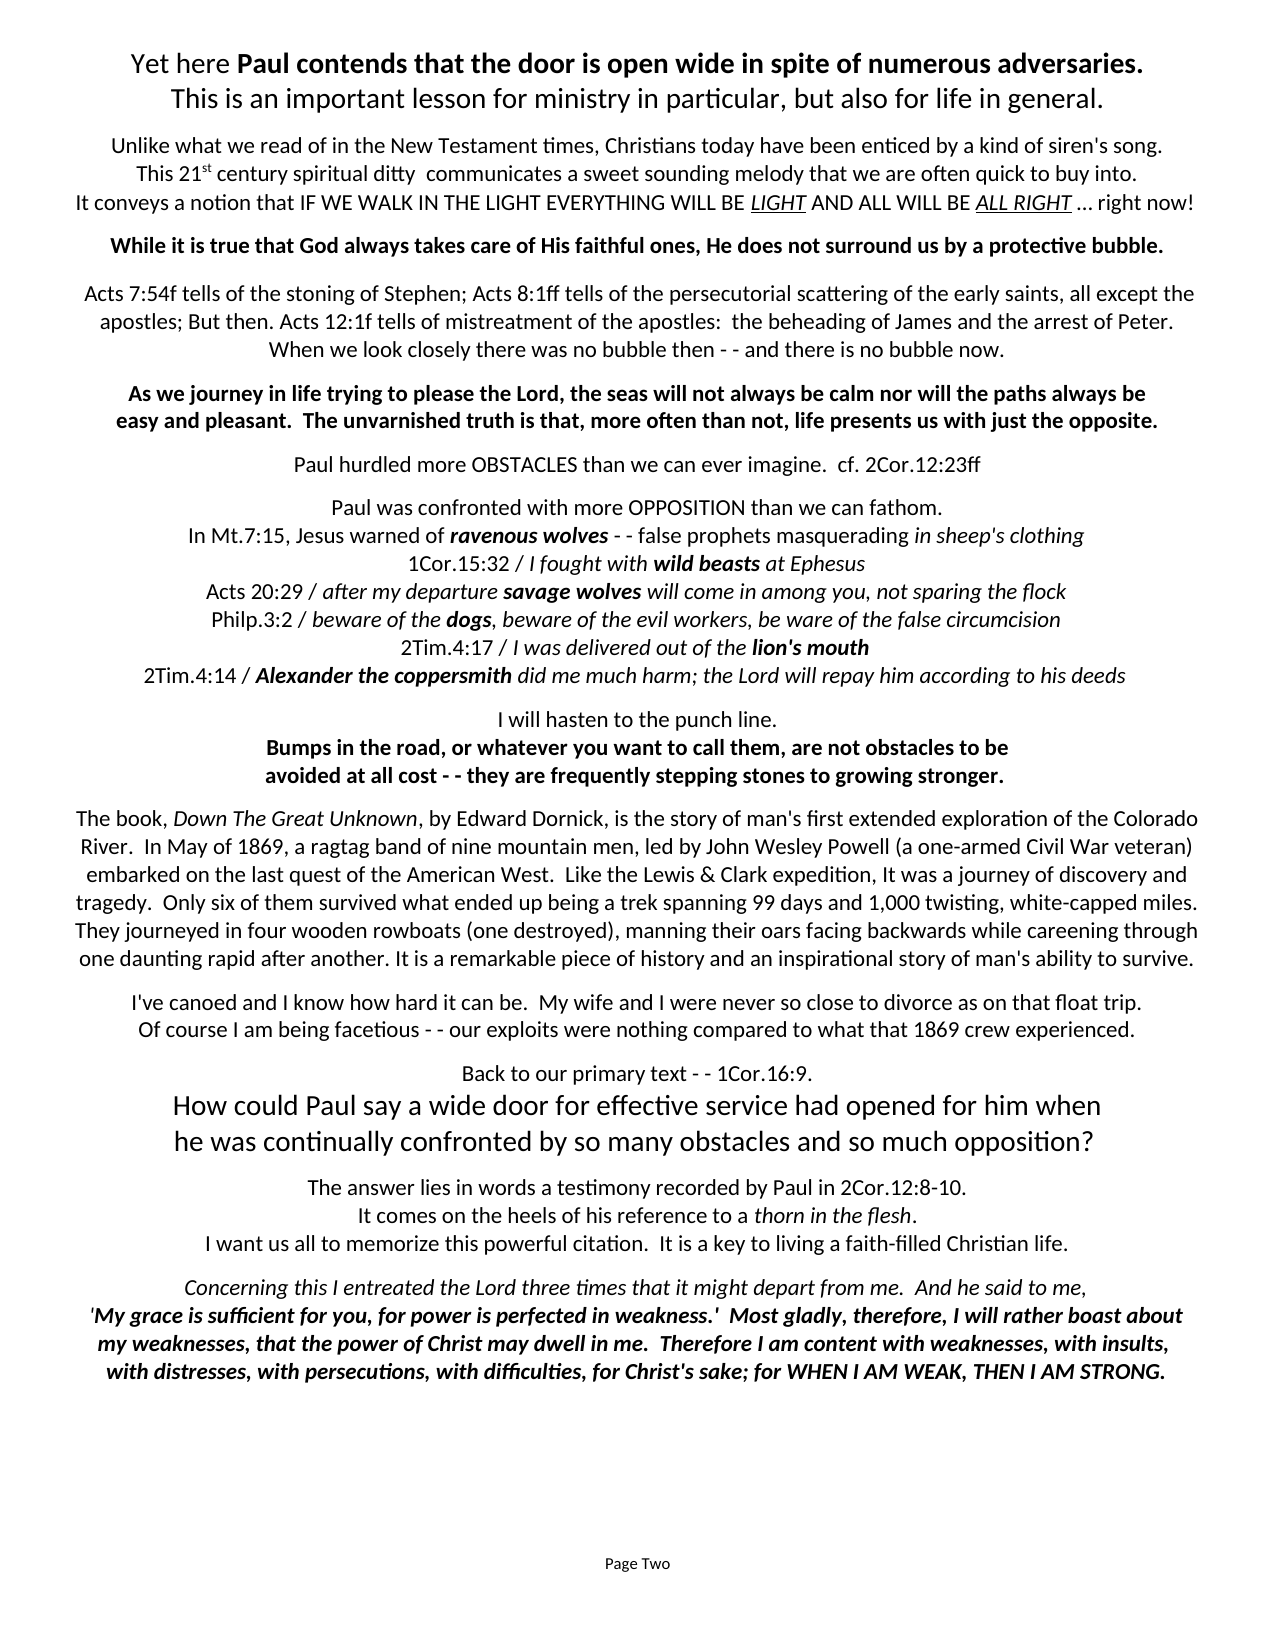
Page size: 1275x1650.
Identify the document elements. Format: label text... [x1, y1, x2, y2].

text Acts 7:54f tells of the stoning of Stephen; Acts 8:1ff tells of the persecutorial scattering of the early saints, all except the apostles; But then. Acts 12:1f tells of mistreatment of the apostles: the beheading of James and the arrest of Peter. [75, 279, 1200, 335]
text I've canoed and I know how hard it can be. My wife and I were never so close to divorce as on that float trip. [75, 988, 1200, 1016]
text Bumps in the road, or whatever you want to call them, are not obstacles to be [75, 733, 1200, 761]
text When we look closely there was no bubble then - - and there is no bubble now. [75, 335, 1200, 363]
text Philp.3:2 / beware of the dogs, beware of the evil workers, be ware of the false circumcision [75, 605, 1200, 633]
text I will hasten to the punch line. [75, 705, 1200, 733]
text How could Paul say a wide door for effective service had opened for him when [75, 1087, 1200, 1123]
text It conveys a notion that IF WE WALK IN THE LIGHT EVERYTHING WILL BE LIGHT AND ALL WILL BE ALL RIGHT … right now! [75, 188, 1200, 216]
text 1Cor.15:32 / I fought with wild beasts at Ephesus [75, 549, 1200, 577]
text 2Tim.4:14 / Alexander the coppersmith did me much harm; the Lord will repay him according to his deeds [75, 661, 1200, 689]
text I want us all to memorize this powerful citation. It is a key to living a faith-filled Christian life. [75, 1229, 1200, 1258]
text In Mt.7:15, Jesus warned of ravenous wolves - - false prophets masquerading in sheep's clothing [75, 521, 1200, 549]
text Page Two [75, 1553, 1200, 1573]
text with distresses, with persecutions, with difficulties, for Christ's sake; for WHEN I AM WEAK, THEN I AM STRONG. [75, 1357, 1200, 1385]
text Concerning this I entreated the Lord three times that it might depart from me. And he said to me, [75, 1273, 1200, 1301]
text avoided at all cost - - they are frequently stepping stones to growing stronger. [75, 761, 1200, 789]
text Acts 20:29 / after my departure savage wolves will come in among you, not sparing the flock [75, 577, 1200, 605]
text Back to our primary text - - 1Cor.16:9. [75, 1059, 1200, 1087]
text he was continually confronted by so many obstacles and so much opposition? [75, 1123, 1200, 1158]
text They journeyed in four wooden rowboats (one destroyed), manning their oars facing backwards while careening through one daunting rapid after another. It is a remarkable piece of history and an inspirational story of man's ability to survive. [75, 916, 1200, 972]
text Of course I am being facetious - - our exploits were nothing compared to what that 1869 crew experienced. [75, 1016, 1200, 1044]
text The answer lies in words a testimony recorded by Paul in 2Cor.12:8-10. [75, 1173, 1200, 1202]
text As we journey in life trying to please the Lord, the seas will not always be calm nor will the paths always be [75, 379, 1200, 407]
text This is an important lesson for ministry in particular, but also for life in general. [75, 81, 1200, 116]
text easy and pleasant. The unvarnished truth is that, more often than not, life presents us with just the opposite. [75, 407, 1200, 435]
text This 21st century spiritual ditty communicates a sweet sounding melody that we are often quick to buy into. [75, 159, 1200, 188]
text While it is true that God always takes care of His faithful ones, He does not surround us by a protective bubble. [75, 231, 1200, 259]
text Paul was confronted with more OPPOSITION than we can fathom. [75, 493, 1200, 521]
text Yet here Paul contends that the door is open wide in spite of numerous adversaries. [75, 45, 1200, 81]
text Paul hurdled more OBSTACLES than we can ever imagine. cf. 2Cor.12:23ff [75, 450, 1200, 478]
text Unlike what we read of in the New Testament times, Christians today have been enticed by a kind of siren's song. [75, 132, 1200, 159]
text 2Tim.4:17 / I was delivered out of the lion's mouth [75, 633, 1200, 661]
text It comes on the heels of his reference to a thorn in the flesh. [75, 1202, 1200, 1229]
text 'My grace is sufficient for you, for power is perfected in weakness.' Most gladly, therefore, I will rather boast about my weaknesses, that the power of Christ may dwell in me. Therefore I am content with weaknesses, with insults, [75, 1301, 1200, 1357]
text The book, Down The Great Unknown, by Edward Dornick, is the story of man's first extended exploration of the Colorado River. In May of 1869, a ragtag band of nine mountain men, led by John Wesley Powell (a one-armed Civil War veteran) embarked on the last quest of the American West. Like the Lewis & Clark expedition, It was a journey of discovery and tragedy. Only six of them survived what ended up being a trek spanning 99 days and 1,000 twisting, white-capped miles. [75, 804, 1200, 916]
